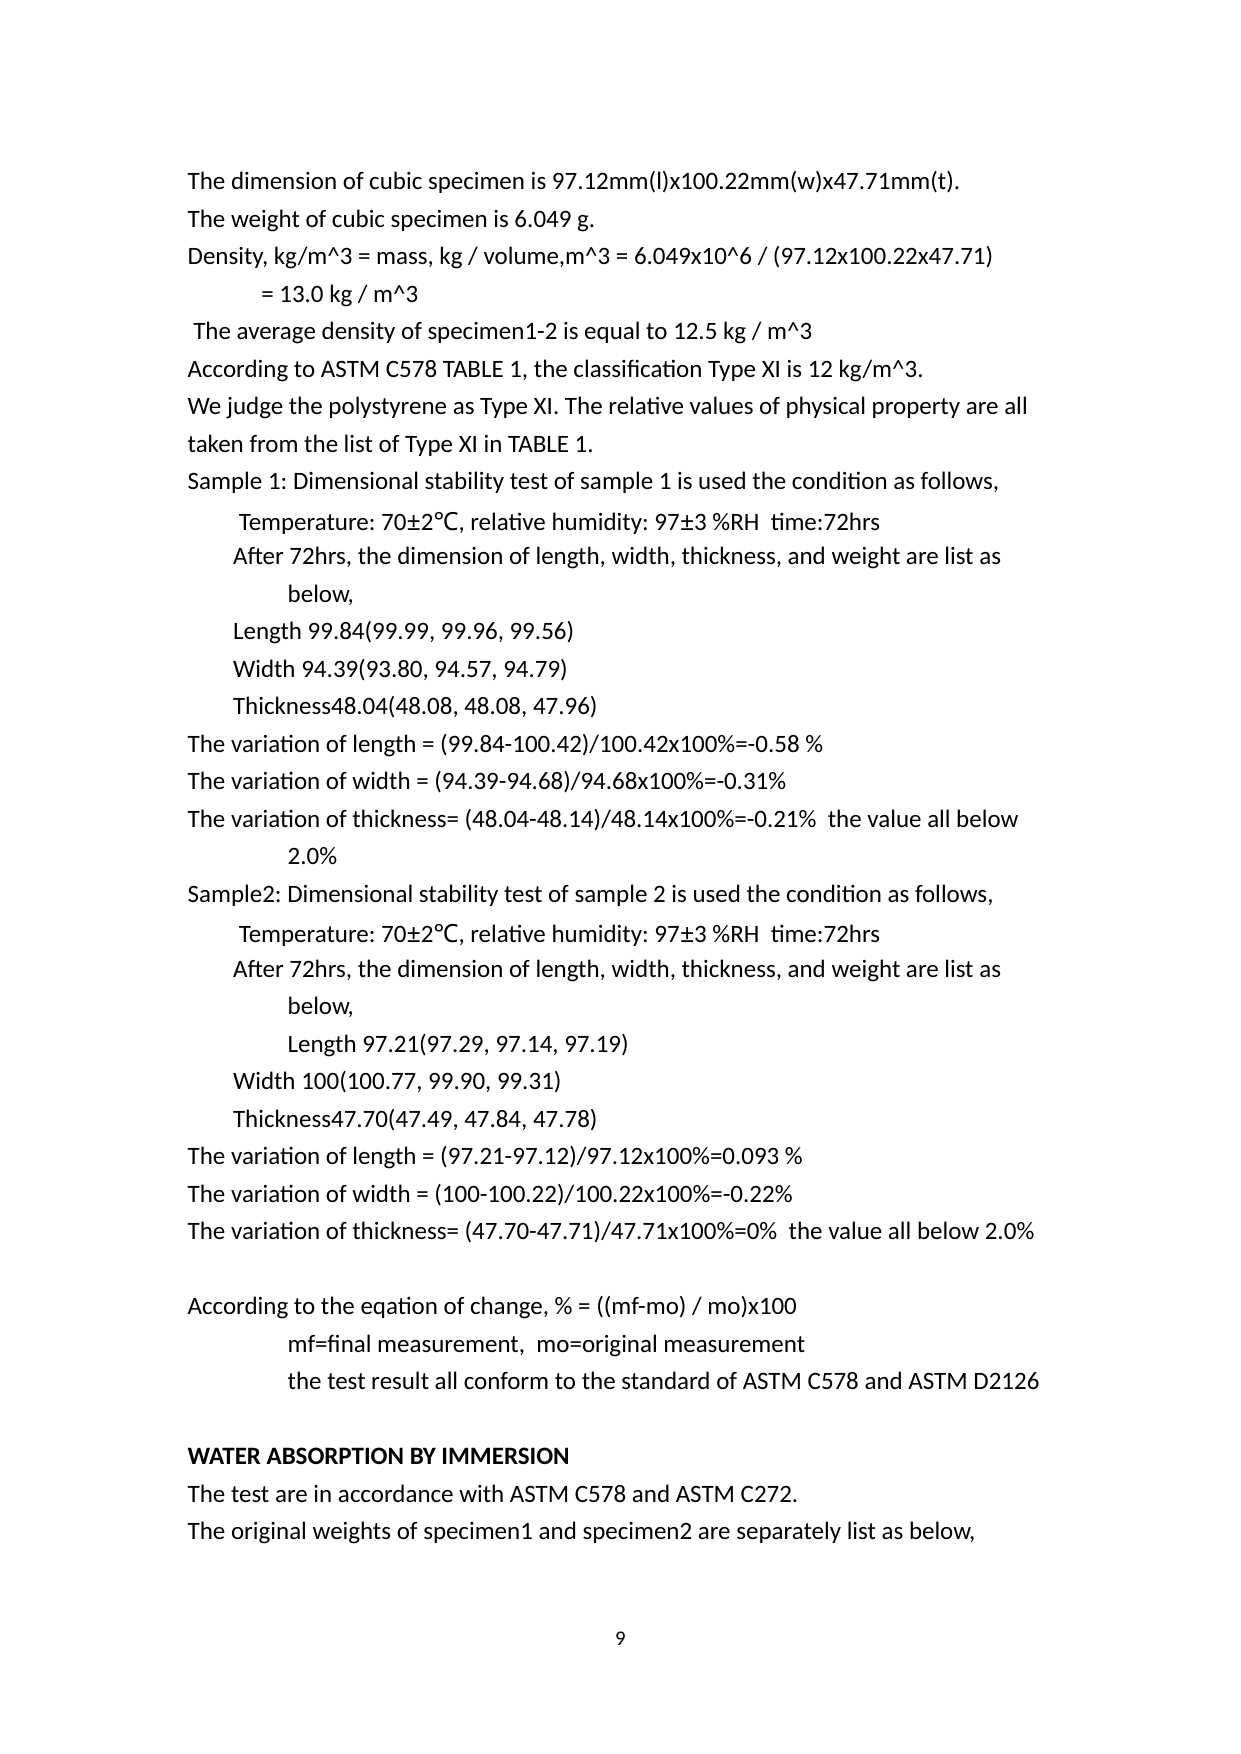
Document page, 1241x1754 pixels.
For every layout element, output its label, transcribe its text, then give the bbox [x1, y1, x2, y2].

text Density, kg/m^3 = mass, kg / volume,m^3 = 6.049x10^6 / (97.12x100.22x47.71) [187, 239, 1053, 277]
text We judge the polystyrene as Type XI. The relative values of physical property are all taken from the list of Type XI in TABLE 1. [187, 389, 1053, 464]
text Temperature: 70±2℃, relative humidity: 97±3 %RH time:72hrs [187, 914, 1053, 952]
text According to the eqation of change, % = ((mf-mo) / mo)x100 [187, 1289, 1053, 1327]
text The test are in accordance with ASTM C578 and ASTM C272. [187, 1477, 1053, 1514]
text The weight of cubic specimen is 6.049 g. [187, 202, 1053, 239]
text The variation of length = (97.21-97.12)/97.12x100%=0.093 % [187, 1139, 1053, 1177]
text the test result all conform to the standard of ASTM C578 and ASTM D2126 [287, 1364, 1053, 1402]
text Width 94.39(93.80, 94.57, 94.79) [187, 652, 1053, 689]
text The dimension of cubic specimen is 97.12mm(l)x100.22mm(w)x47.71mm(t). [187, 164, 1053, 202]
text Length 99.84(99.99, 99.96, 99.56) [187, 614, 1053, 652]
text The variation of width = (100-100.22)/100.22x100%=-0.22% [187, 1177, 1053, 1214]
text The variation of thickness= (47.70-47.71)/47.71x100%=0% the value all below 2.0% [187, 1214, 1053, 1252]
text After 72hrs, the dimension of length, width, thickness, and weight are list as below, [187, 952, 1053, 1027]
text Temperature: 70±2℃, relative humidity: 97±3 %RH time:72hrs [187, 502, 1053, 539]
text Length 97.21(97.29, 97.14, 97.19) [287, 1027, 1053, 1064]
text Sample2: Dimensional stability test of sample 2 is used the condition as follows, [187, 877, 1053, 914]
text According to ASTM C578 TABLE 1, the classification Type XI is 12 kg/m^3. [187, 352, 1053, 389]
text = 13.0 kg / m^3 [187, 277, 1053, 314]
text The original weights of specimen1 and specimen2 are separately list as below, [187, 1514, 1053, 1552]
text The variation of thickness= (48.04-48.14)/48.14x100%=-0.21% the value all below 2.0% [187, 802, 1053, 877]
text mf=final measurement, mo=original measurement [287, 1327, 1053, 1364]
text The variation of width = (94.39-94.68)/94.68x100%=-0.31% [187, 764, 1053, 802]
text The variation of length = (99.84-100.42)/100.42x100%=-0.58 % [187, 727, 1053, 764]
text Sample 1: Dimensional stability test of sample 1 is used the condition as follows, [187, 464, 1053, 502]
text Width 100(100.77, 99.90, 99.31) [187, 1064, 1053, 1102]
text The average density of specimen1-2 is equal to 12.5 kg / m^3 [187, 314, 1053, 352]
text After 72hrs, the dimension of length, width, thickness, and weight are list as below, [187, 539, 1053, 614]
text Thickness47.70(47.49, 47.84, 47.78) [187, 1102, 1053, 1139]
text Thickness48.04(48.08, 48.08, 47.96) [187, 689, 1053, 727]
text WATER ABSORPTION BY IMMERSION [187, 1439, 1053, 1477]
